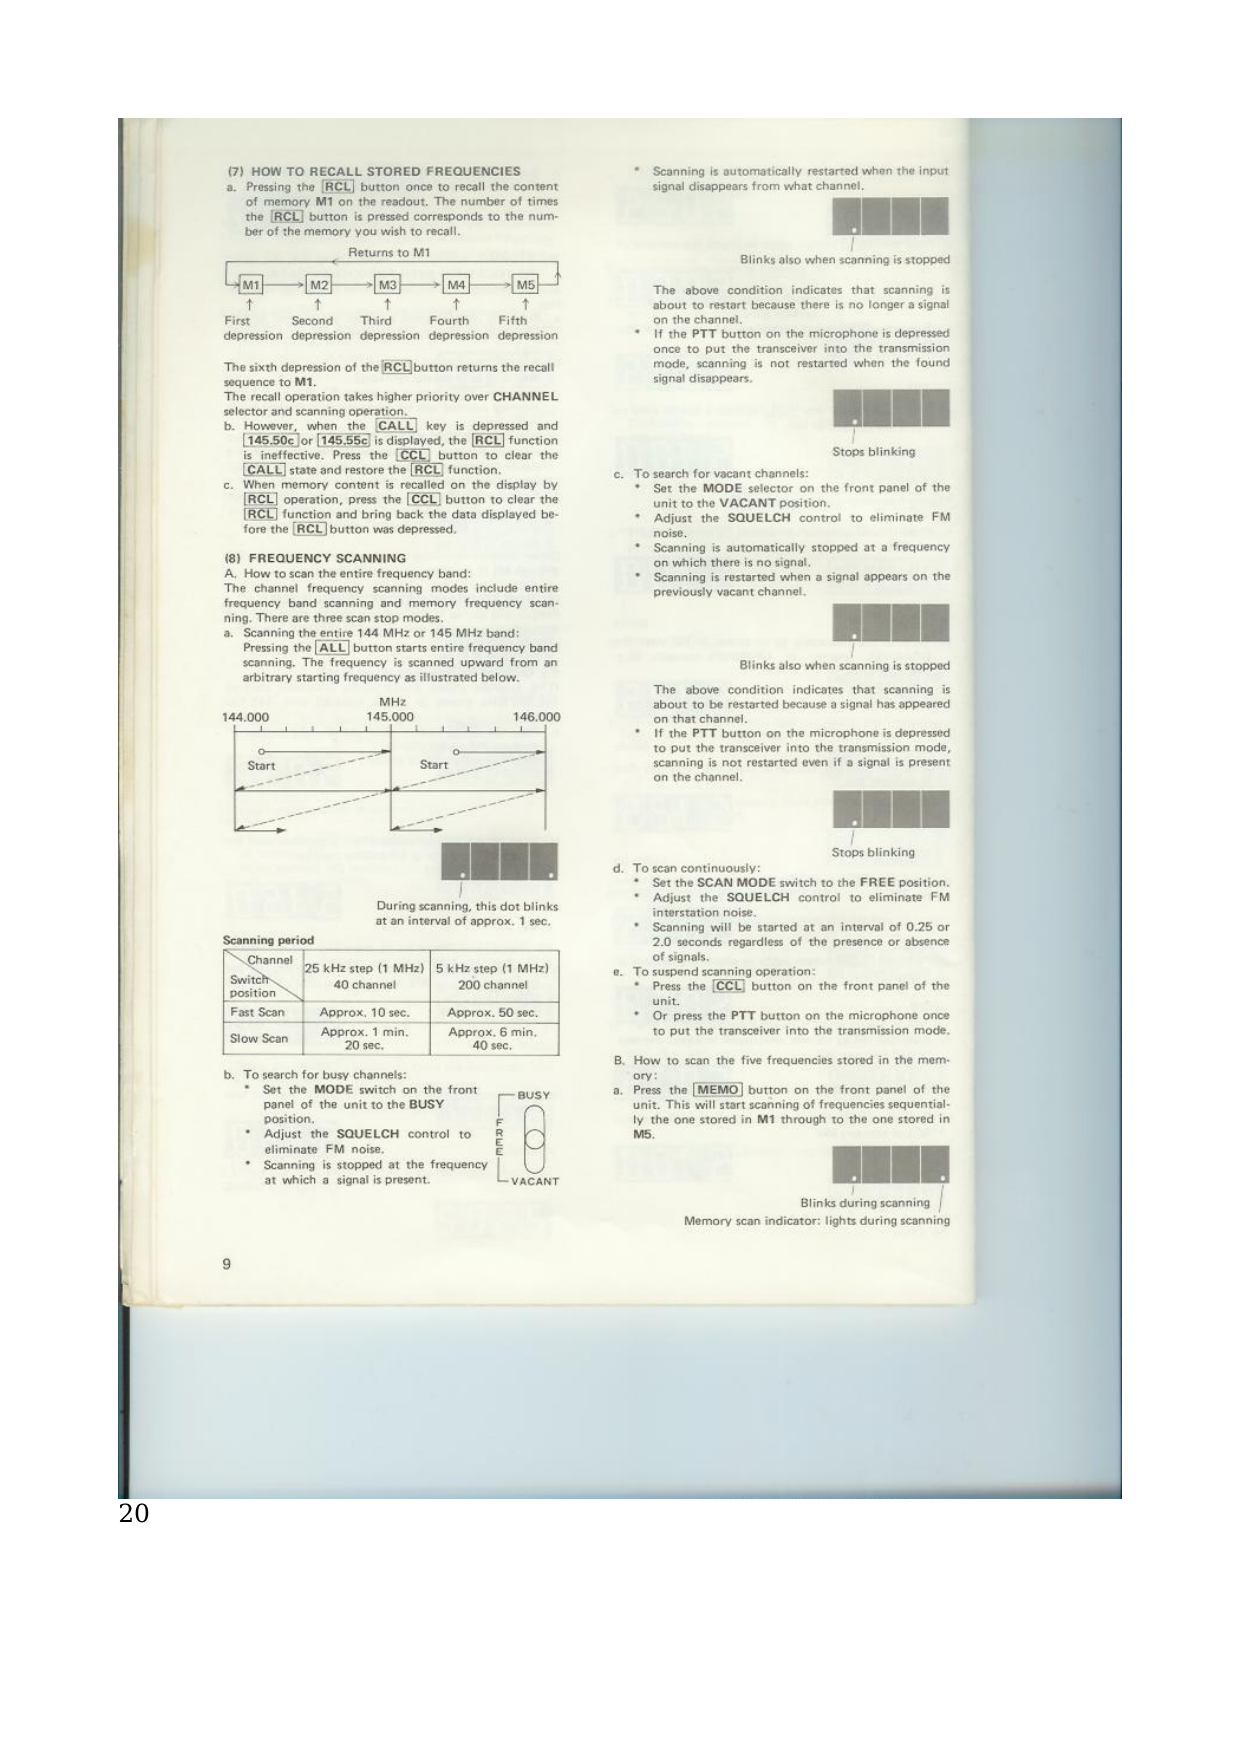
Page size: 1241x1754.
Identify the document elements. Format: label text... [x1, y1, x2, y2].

text 20 [118, 1499, 1122, 1528]
picture [118, 118, 1122, 1499]
